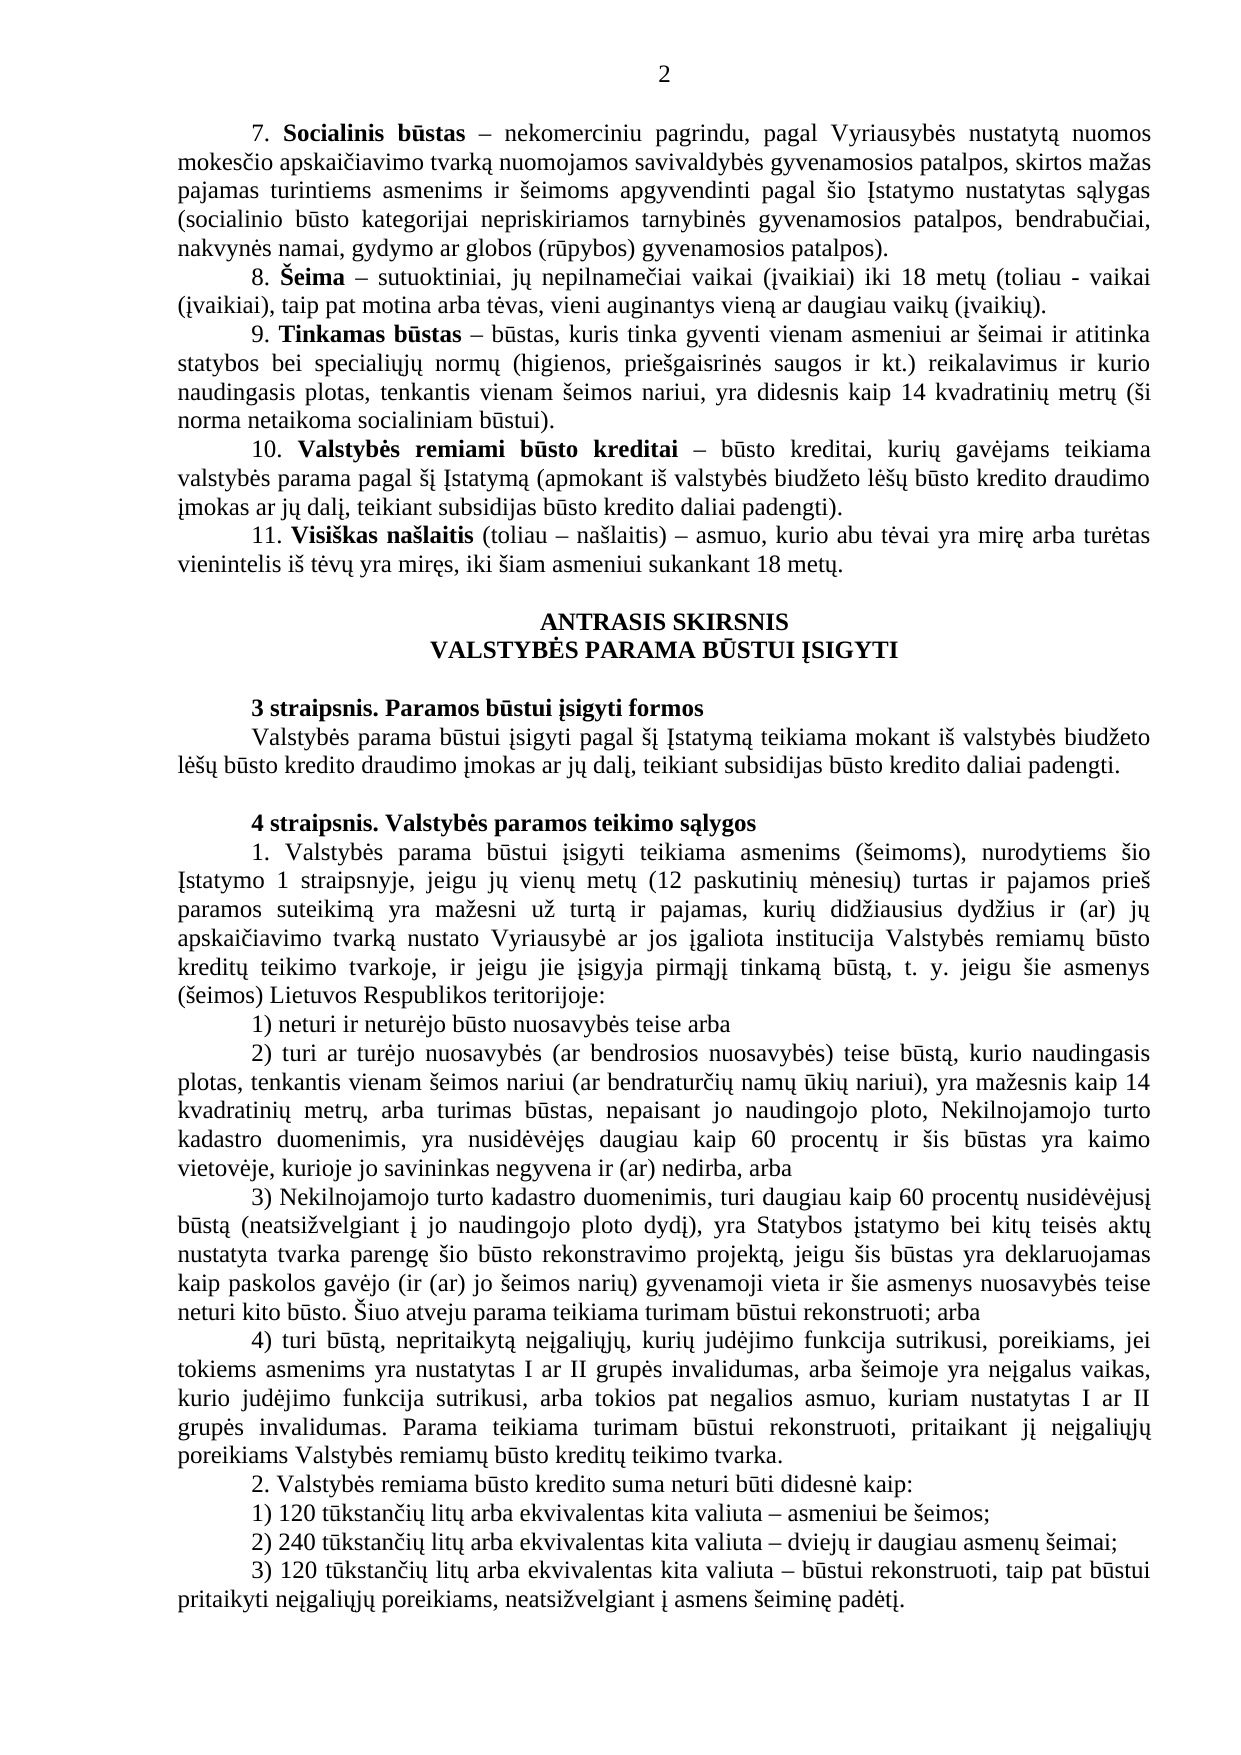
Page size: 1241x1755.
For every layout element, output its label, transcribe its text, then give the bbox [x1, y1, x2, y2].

text 3) Nekilnojamojo turto kadastro duomenimis, turi daugiau kaip 60 procentų nusidėvėjusį būstą (neatsižvelgiant į jo naudingojo ploto dydį), yra Statybos įstatymo bei kitų teisės aktų nustatyta tvarka parengę šio būsto rekonstravimo projektą, jeigu šis būstas yra deklaruojamas kaip paskolos gavėjo (ir (ar) jo šeimos narių) gyvenamoji vieta ir šie asmenys nuosavybės teise neturi kito būsto. Šiuo atveju parama teikiama turimam būstui rekonstruoti; arba [177, 1182, 1152, 1326]
text 2) turi ar turėjo nuosavybės (ar bendrosios nuosavybės) teise būstą, kurio naudingasis plotas, tenkantis vienam šeimos nariui (ar bendraturčių namų ūkių nariui), yra mažesnis kaip 14 kvadratinių metrų, arba turimas būstas, nepaisant jo naudingojo ploto, Nekilnojamojo turto kadastro duomenimis, yra nusidėvėjęs daugiau kaip 60 procentų ir šis būstas yra kaimo vietovėje, kurioje jo savininkas negyvena ir (ar) nedirba, arba [177, 1038, 1152, 1182]
text VALSTYBĖS PARAMA BŪSTUI ĮSIGYTI [177, 636, 1152, 664]
text 9. Tinkamas būstas – būstas, kuris tinka gyventi vienam asmeniui ar šeimai ir atitinka statybos bei specialiųjų normų (higienos, priešgaisrinės saugos ir kt.) reikalavimus ir kurio naudingasis plotas, tenkantis vienam šeimos nariui, yra didesnis kaip 14 kvadratinių metrų (ši norma netaikoma socialiniam būstui). [177, 319, 1152, 434]
text 4 straipsnis. Valstybės paramos teikimo sąlygos [177, 808, 1152, 837]
text 10. Valstybės remiami būsto kreditai – būsto kreditai, kurių gavėjams teikiama valstybės parama pagal šį Įstatymą (apmokant iš valstybės biudžeto lėšų būsto kredito draudimo įmokas ar jų dalį, teikiant subsidijas būsto kredito daliai padengti). [177, 434, 1152, 521]
text 8. Šeima – sutuoktiniai, jų nepilnamečiai vaikai (įvaikiai) iki 18 metų (toliau - vaikai (įvaikiai), taip pat motina arba tėvas, vieni auginantys vieną ar daugiau vaikų (įvaikių). [177, 262, 1152, 319]
text ANTRASIS SKIRSNIS [177, 607, 1152, 636]
text 1. Valstybės parama būstui įsigyti teikiama asmenims (šeimoms), nurodytiems šio Įstatymo 1 straipsnyje, jeigu jų vienų metų (12 paskutinių mėnesių) turtas ir pajamos prieš paramos suteikimą yra mažesni už turtą ir pajamas, kurių didžiausius dydžius ir (ar) jų apskaičiavimo tvarką nustato Vyriausybė ar jos įgaliota institucija Valstybės remiamų būsto kreditų teikimo tvarkoje, ir jeigu jie įsigyja pirmąjį tinkamą būstą, t. y. jeigu šie asmenys (šeimos) Lietuvos Respublikos teritorijoje: [177, 837, 1152, 1009]
text 2. Valstybės remiama būsto kredito suma neturi būti didesnė kaip: [177, 1469, 1152, 1498]
text 2) 240 tūkstančių litų arba ekvivalentas kita valiuta – dviejų ir daugiau asmenų šeimai; [177, 1527, 1152, 1556]
text 3 straipsnis. Paramos būstui įsigyti formos [177, 693, 1152, 722]
text 11. Visiškas našlaitis (toliau – našlaitis) – asmuo, kurio abu tėvai yra mirę arba turėtas vienintelis iš tėvų yra miręs, iki šiam asmeniui sukankant 18 metų. [177, 521, 1152, 578]
text 3) 120 tūkstančių litų arba ekvivalentas kita valiuta – būstui rekonstruoti, taip pat būstui pritaikyti neįgaliųjų poreikiams, neatsižvelgiant į asmens šeiminę padėtį. [177, 1556, 1152, 1613]
text Valstybės parama būstui įsigyti pagal šį Įstatymą teikiama mokant iš valstybės biudžeto lėšų būsto kredito draudimo įmokas ar jų dalį, teikiant subsidijas būsto kredito daliai padengti. [177, 722, 1152, 779]
text 4) turi būstą, nepritaikytą neįgaliųjų, kurių judėjimo funkcija sutrikusi, poreikiams, jei tokiems asmenims yra nustatytas I ar II grupės invalidumas, arba šeimoje yra neįgalus vaikas, kurio judėjimo funkcija sutrikusi, arba tokios pat negalios asmuo, kuriam nustatytas I ar II grupės invalidumas. Parama teikiama turimam būstui rekonstruoti, pritaikant jį neįgaliųjų poreikiams Valstybės remiamų būsto kreditų teikimo tvarka. [177, 1326, 1152, 1469]
text 1) 120 tūkstančių litų arba ekvivalentas kita valiuta – asmeniui be šeimos; [177, 1498, 1152, 1527]
text 1) neturi ir neturėjo būsto nuosavybės teise arba [177, 1009, 1152, 1038]
text 7. Socialinis būstas – nekomerciniu pagrindu, pagal Vyriausybės nustatytą nuomos mokesčio apskaičiavimo tvarką nuomojamos savivaldybės gyvenamosios patalpos, skirtos mažas pajamas turintiems asmenims ir šeimoms apgyvendinti pagal šio Įstatymo nustatytas sąlygas (socialinio būsto kategorijai nepriskiriamos tarnybinės gyvenamosios patalpos, bendrabučiai, nakvynės namai, gydymo ar globos (rūpybos) gyvenamosios patalpos). [177, 118, 1152, 262]
